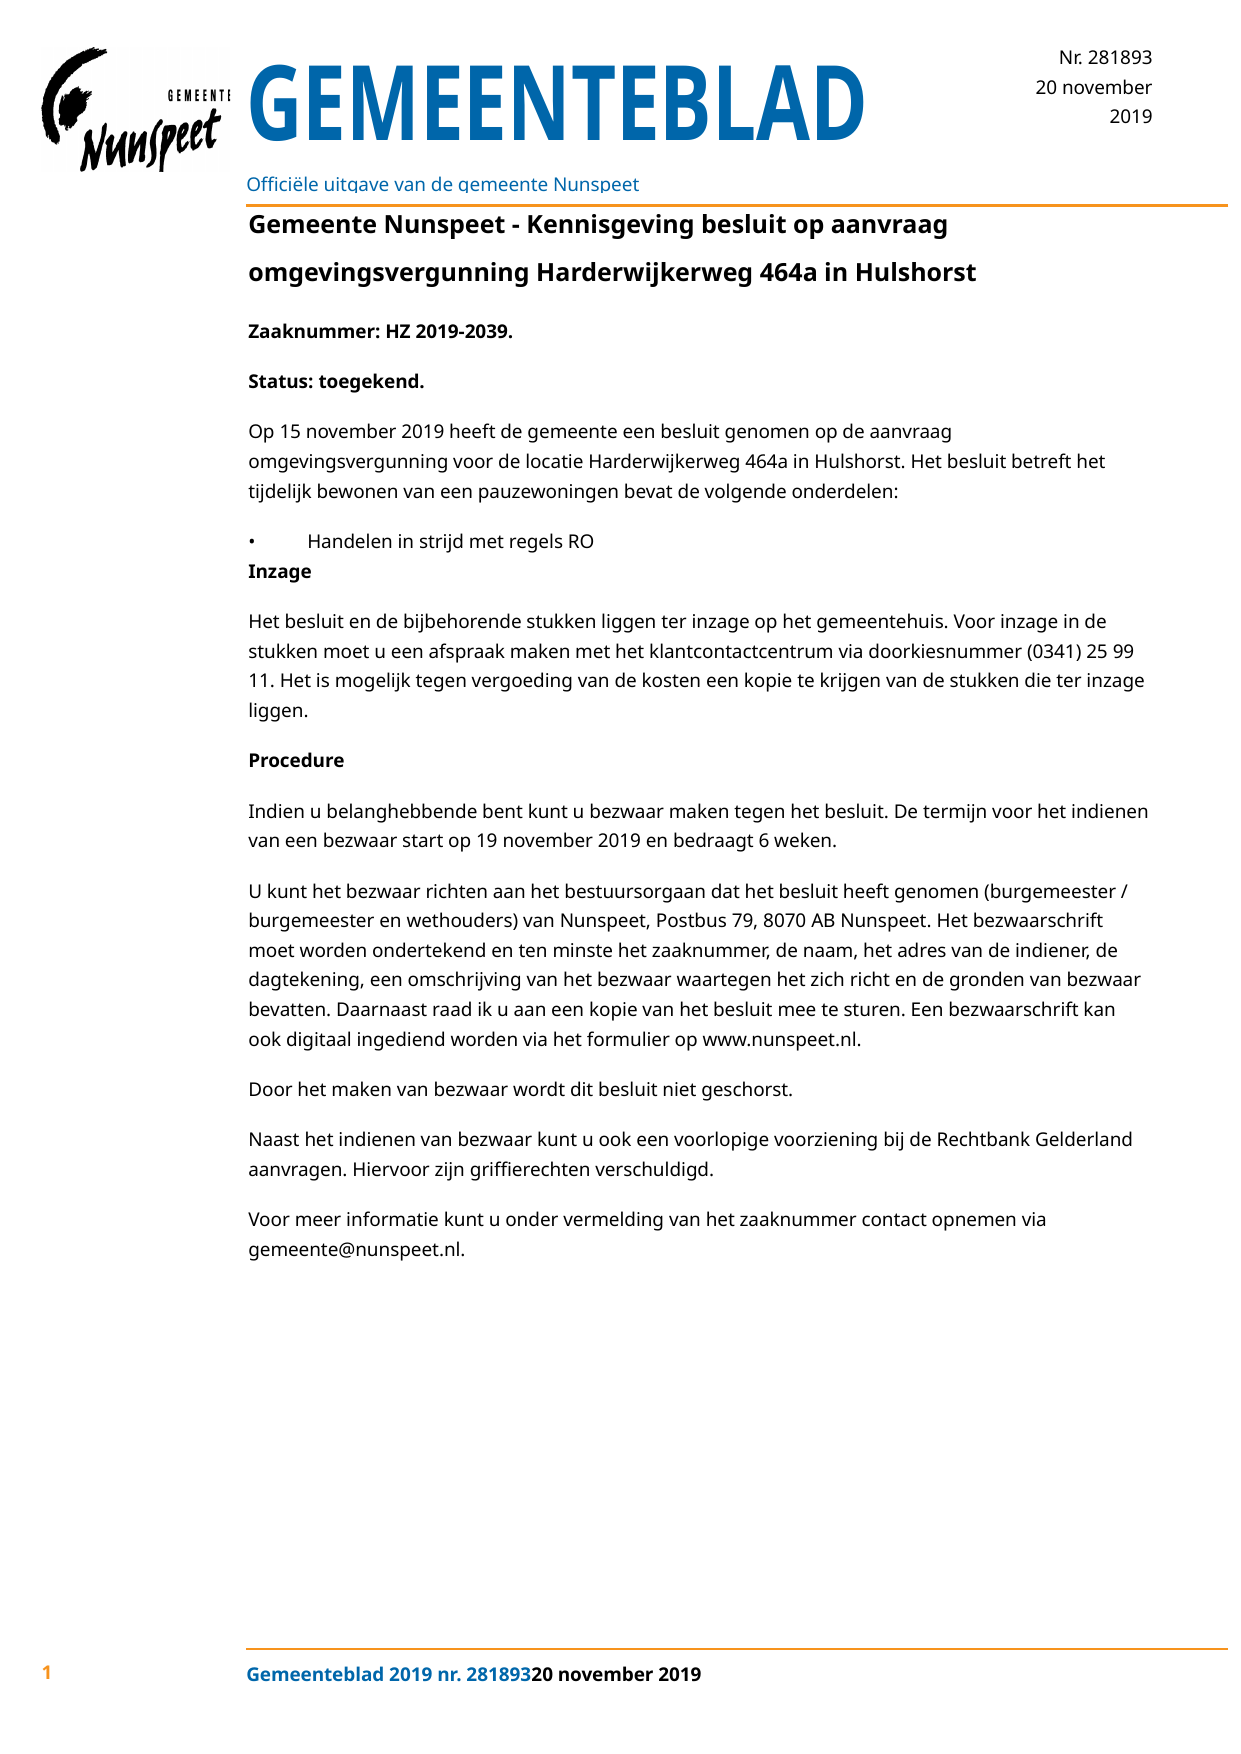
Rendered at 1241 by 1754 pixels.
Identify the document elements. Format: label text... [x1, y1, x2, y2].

text Inzage [248, 558, 1152, 584]
text Op 15 november 2019 heeft de gemeente een besluit genomen op de aanvraag omgevingsvergunning voor de locatie Harderwijkerweg 464a in Hulshorst. Het besluit betreft het tijdelijk bewonen van een pauzewoningen bevat de volgende onderdelen: [248, 419, 1152, 504]
text Naast het indienen van bezwaar kunt u ook een voorlopige voorziening bij de Rechtbank Gelderland aanvragen. Hiervoor zijn griffierechten verschuldigd. [248, 1127, 1152, 1182]
picture [41, 47, 231, 172]
text Zaaknummer: HZ 2019-2039. [248, 318, 1152, 344]
text Status: toegekend. [248, 368, 1152, 394]
text Indien u belanghebbende bent kunt u bezwaar maken tegen het besluit. De termijn voor het indienen van een bezwaar start op 19 november 2019 en bedraagt 6 weken. [248, 798, 1152, 853]
text Voor meer informatie kunt u onder vermelding van het zaaknummer contact opnemen via gemeente@nunspeet.nl. [248, 1207, 1152, 1262]
text Het besluit en de bijbehorende stukken liggen ter inzage op het gemeentehuis. Voor inzage in de stukken moet u een afspraak maken met het klantcontactcentrum via doorkiesnummer (0341) 25 99 11. Het is mogelijk tegen vergoeding van de kosten een kopie te krijgen van de stukken die ter inzage liggen. [248, 608, 1152, 723]
text Procedure [248, 747, 1152, 773]
text U kunt het bezwaar richten aan het bestuursorgaan dat het besluit heeft genomen (burgemeester / burgemeester en wethouders) van Nunspeet, Postbus 79, 8070 AB Nunspeet. Het bezwaarschrift moet worden ondertekend en ten minste het zaaknummer, de naam, het adres van de indiener, de dagtekening, een omschrijving van het bezwaar waartegen het zich richt en de gronden van bezwaar bevatten. Daarnaast raad ik u aan een kopie van het besluit mee te sturen. Een bezwaarschrift kan ook digitaal ingediend worden via het formulier op www.nunspeet.nl. [248, 878, 1152, 1052]
text Gemeente Nunspeet - Kennisgeving besluit op aanvraag omgevingsvergunning Harderwijkerweg 464a in Hulshorst [248, 207, 1152, 288]
list Handelen in strijd met regels RO [248, 528, 1152, 554]
text Door het maken van bezwaar wordt dit besluit niet geschorst. [248, 1076, 1152, 1102]
